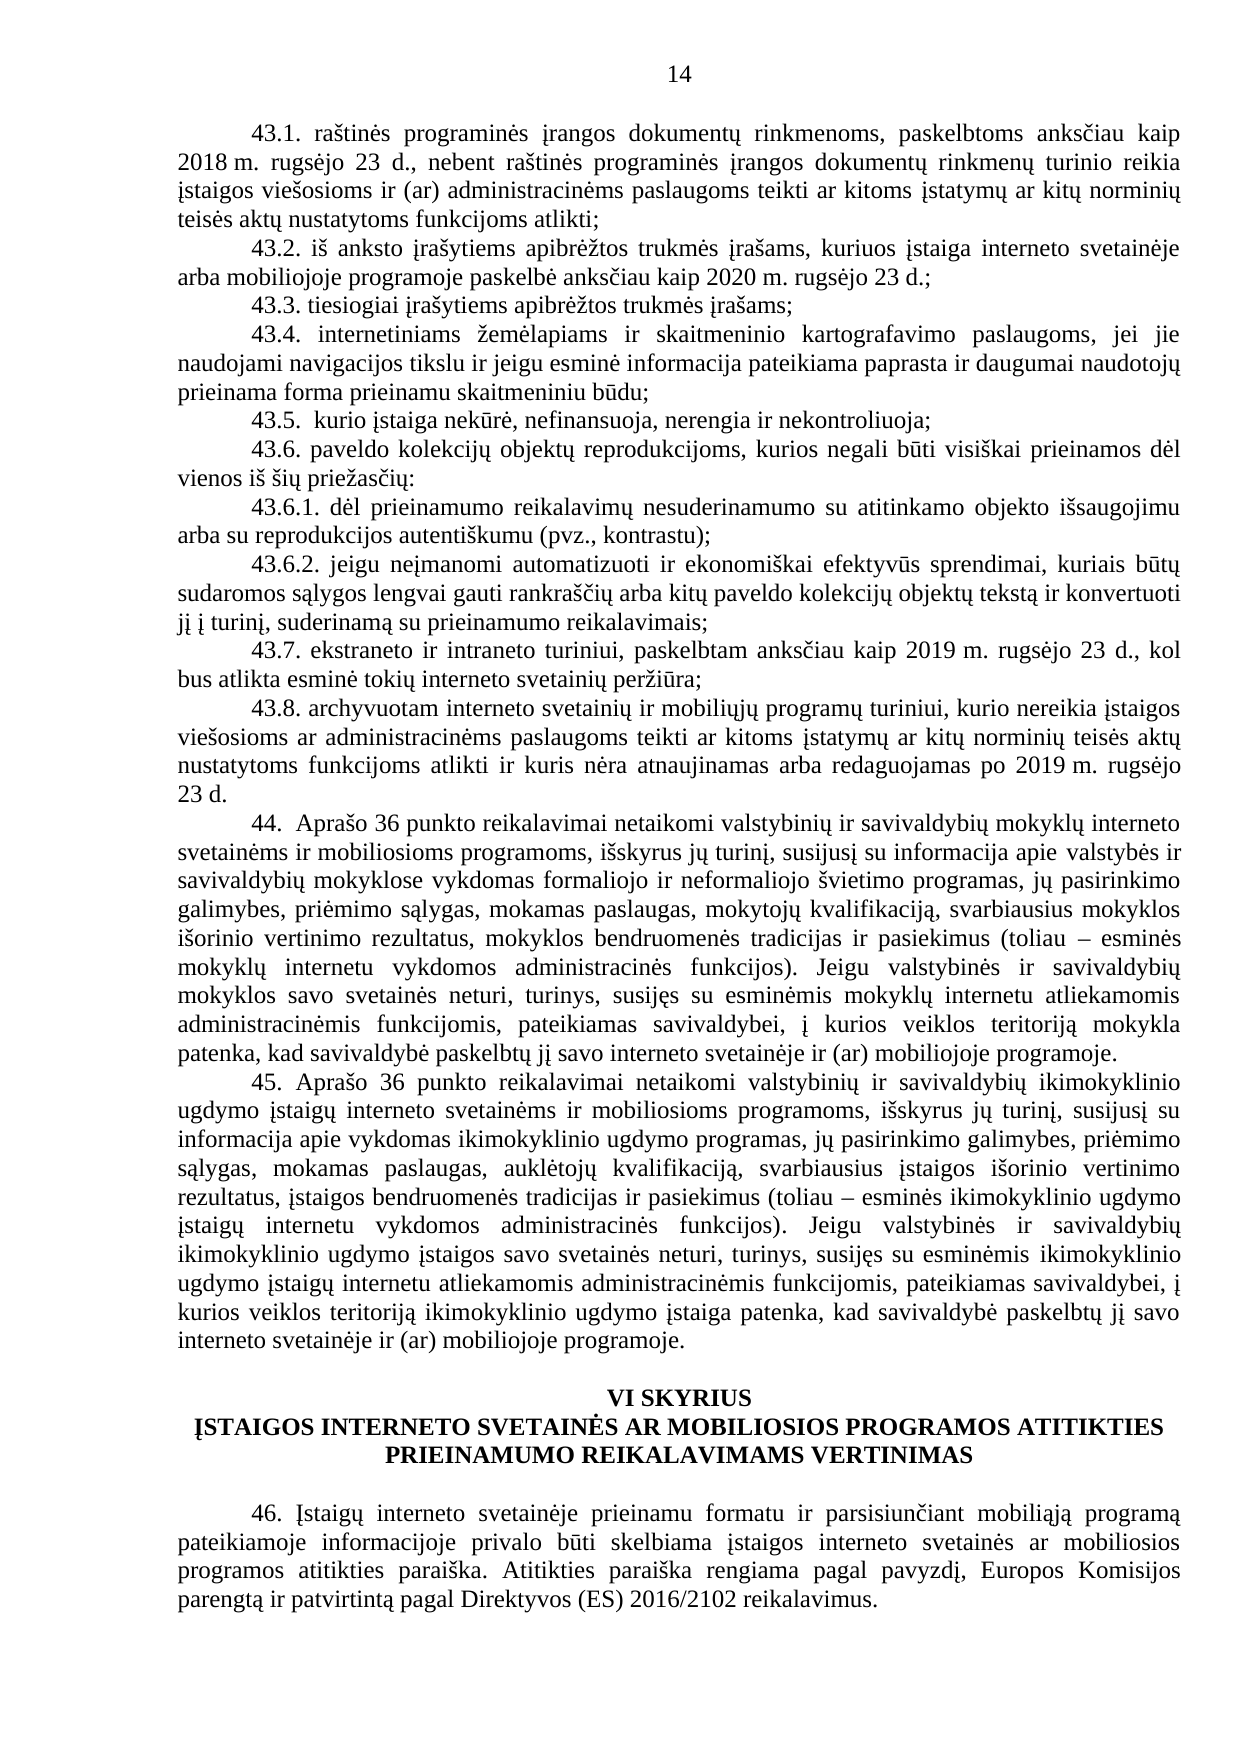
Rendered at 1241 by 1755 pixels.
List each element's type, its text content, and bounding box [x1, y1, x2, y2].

text 45. Aprašo 36 punkto reikalavimai netaikomi valstybinių ir savivaldybių ikimokyklinio ugdymo įstaigų interneto svetainėms ir mobiliosioms programoms, išskyrus jų turinį, susijusį su informacija apie vykdomas ikimokyklinio ugdymo programas, jų pasirinkimo galimybes, priėmimo sąlygas, mokamas paslaugas, auklėtojų kvalifikaciją, svarbiausius įstaigos išorinio vertinimo rezultatus, įstaigos bendruomenės tradicijas ir pasiekimus (toliau – esminės ikimokyklinio ugdymo įstaigų internetu vykdomos administracinės funkcijos). Jeigu valstybinės ir savivaldybių ikimokyklinio ugdymo įstaigos savo svetainės neturi, turinys, susijęs su esminėmis ikimokyklinio ugdymo įstaigų internetu atliekamomis administracinėmis funkcijomis, pateikiamas savivaldybei, į kurios veiklos teritoriją ikimokyklinio ugdymo įstaiga patenka, kad savivaldybė paskelbtų jį savo interneto svetainėje ir (ar) mobiliojoje programoje. [177, 1067, 1181, 1354]
text 44. Aprašo 36 punkto reikalavimai netaikomi valstybinių ir savivaldybių mokyklų interneto svetainėms ir mobiliosioms programoms, išskyrus jų turinį, susijusį su informacija apie valstybės ir savivaldybių mokyklose vykdomas formaliojo ir neformaliojo švietimo programas, jų pasirinkimo galimybes, priėmimo sąlygas, mokamas paslaugas, mokytojų kvalifikaciją, svarbiausius mokyklos išorinio vertinimo rezultatus, mokyklos bendruomenės tradicijas ir pasiekimus (toliau – esminės mokyklų internetu vykdomos administracinės funkcijos). Jeigu valstybinės ir savivaldybių mokyklos savo svetainės neturi, turinys, susijęs su esminėmis mokyklų internetu atliekamomis administracinėmis funkcijomis, pateikiamas savivaldybei, į kurios veiklos teritoriją mokykla patenka, kad savivaldybė paskelbtų jį savo interneto svetainėje ir (ar) mobiliojoje programoje. [177, 808, 1181, 1067]
text 43.3. tiesiogiai įrašytiems apibrėžtos trukmės įrašams; [177, 291, 1181, 319]
text 43.8. archyvuotam interneto svetainių ir mobiliųjų programų turiniui, kurio nereikia įstaigos viešosioms ar administracinėms paslaugoms teikti ar kitoms įstatymų ar kitų norminių teisės aktų nustatytoms funkcijoms atlikti ir kuris nėra atnaujinamas arba redaguojamas po 2019 m. rugsėjo 23 d. [177, 693, 1181, 808]
text 43.6.1. dėl prieinamumo reikalavimų nesuderinamumo su atitinkamo objekto išsaugojimu arba su reprodukcijos autentiškumu (pvz., kontrastu); [177, 492, 1181, 549]
text VI SKYRIUS [177, 1383, 1181, 1412]
text 43.5. kurio įstaiga nekūrė, nefinansuoja, nerengia ir nekontroliuoja; [177, 406, 1181, 434]
text 43.2. iš anksto įrašytiems apibrėžtos trukmės įrašams, kuriuos įstaiga interneto svetainėje arba mobiliojoje programoje paskelbė anksčiau kaip 2020 m. rugsėjo 23 d.; [177, 233, 1181, 291]
text 43.1. raštinės programinės įrangos dokumentų rinkmenoms, paskelbtoms anksčiau kaip 2018 m. rugsėjo 23 d., nebent raštinės programinės įrangos dokumentų rinkmenų turinio reikia įstaigos viešosioms ir (ar) administracinėms paslaugoms teikti ar kitoms įstatymų ar kitų norminių teisės aktų nustatytoms funkcijoms atlikti; [177, 118, 1181, 233]
text 43.4. internetiniams žemėlapiams ir skaitmeninio kartografavimo paslaugoms, jei jie naudojami navigacijos tikslu ir jeigu esminė informacija pateikiama paprasta ir daugumai naudotojų prieinama forma prieinamu skaitmeniniu būdu; [177, 319, 1181, 406]
text 46. Įstaigų interneto svetainėje prieinamu formatu ir parsisiunčiant mobiliąją programą pateikiamoje informacijoje privalo būti skelbiama įstaigos interneto svetainės ar mobiliosios programos atitikties paraiška. Atitikties paraiška rengiama pagal pavyzdį, Europos Komisijos parengtą ir patvirtintą pagal Direktyvos (ES) 2016/2102 reikalavimus. [177, 1498, 1181, 1613]
text 43.7. ekstraneto ir intraneto turiniui, paskelbtam anksčiau kaip 2019 m. rugsėjo 23 d., kol bus atlikta esminė tokių interneto svetainių peržiūra; [177, 636, 1181, 693]
text ĮSTAIGOS INTERNETO SVETAINĖS AR MOBILIOSIOS PROGRAMOS ATITIKTIES PRIEINAMUMO REIKALAVIMAMS VERTINIMAS [177, 1412, 1181, 1469]
text 43.6.2. jeigu neįmanomi automatizuoti ir ekonomiškai efektyvūs sprendimai, kuriais būtų sudaromos sąlygos lengvai gauti rankraščių arba kitų paveldo kolekcijų objektų tekstą ir konvertuoti jį į turinį, suderinamą su prieinamumo reikalavimais; [177, 549, 1181, 636]
text 43.6. paveldo kolekcijų objektų reprodukcijoms, kurios negali būti visiškai prieinamos dėl vienos iš šių priežasčių: [177, 434, 1181, 492]
